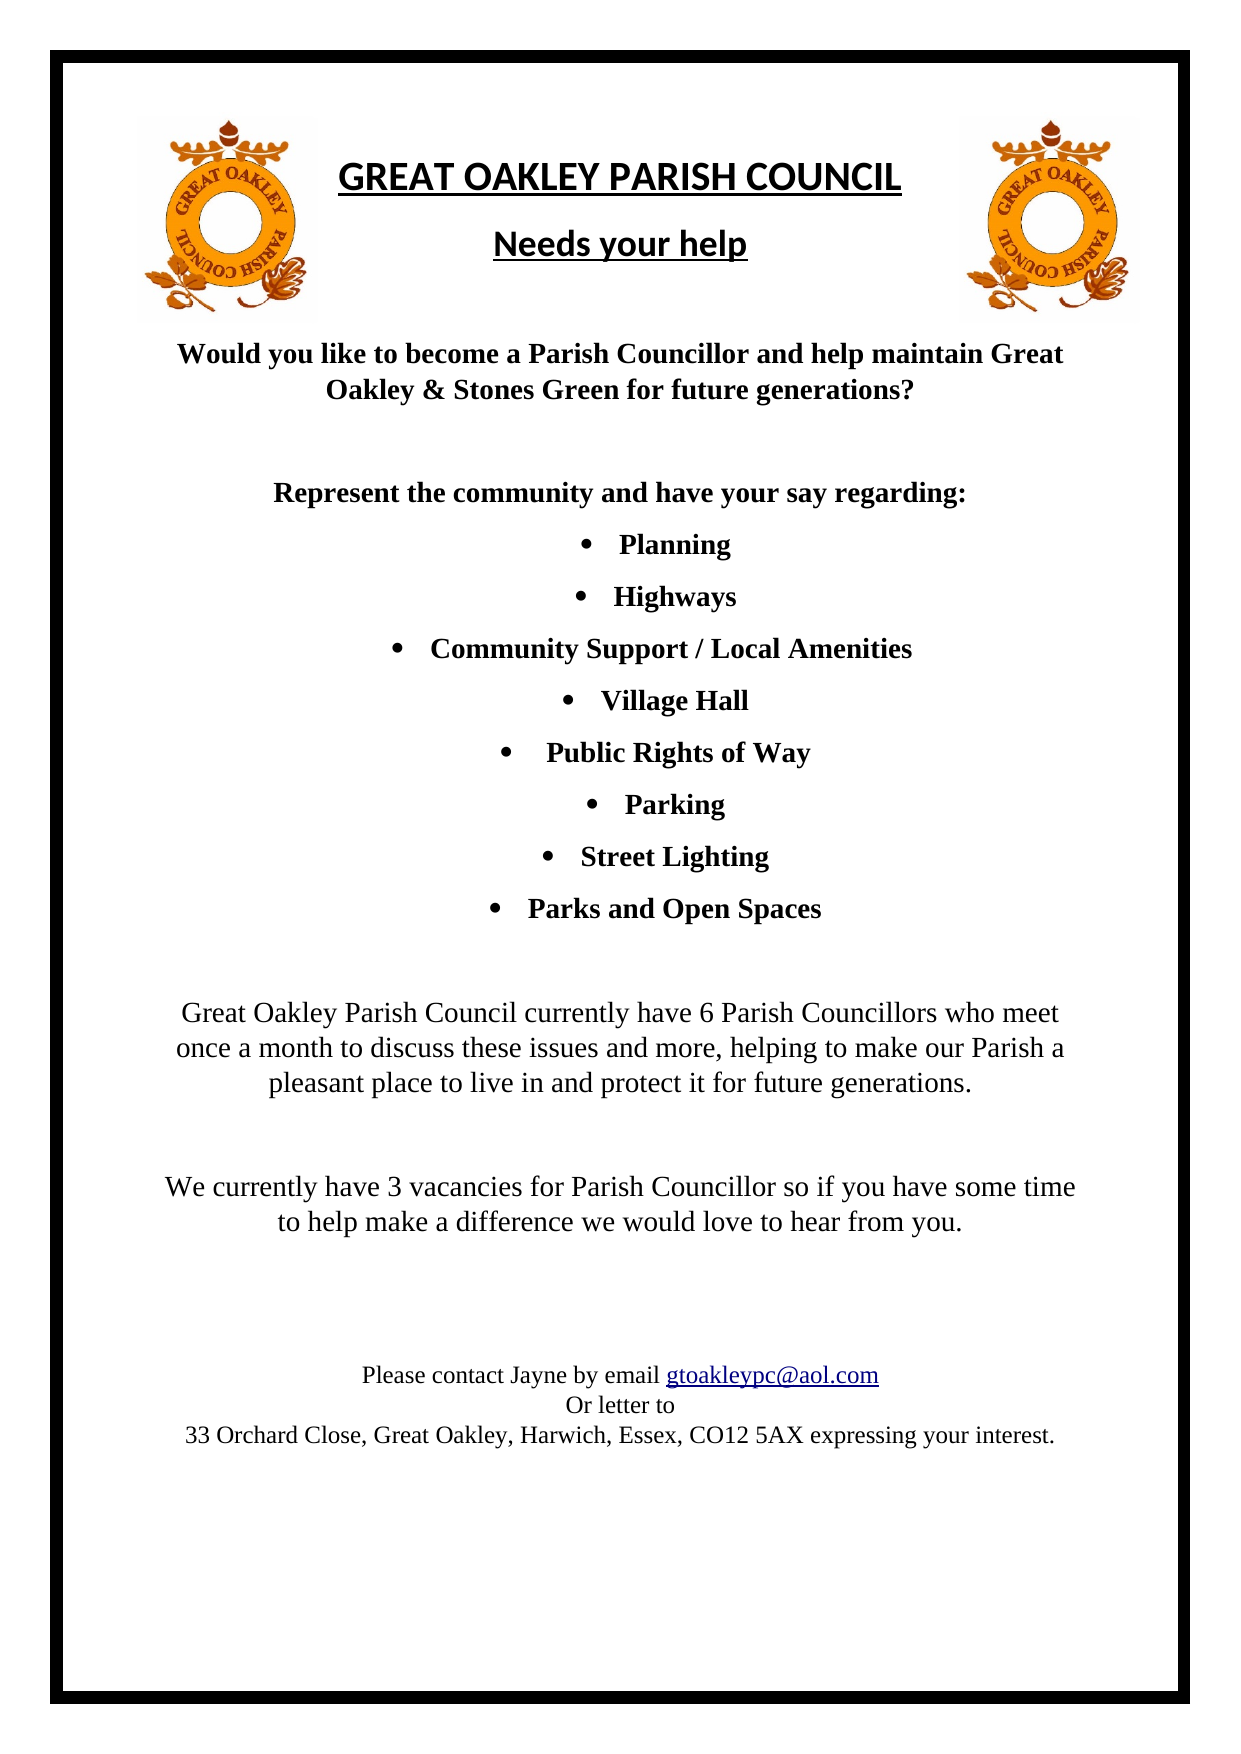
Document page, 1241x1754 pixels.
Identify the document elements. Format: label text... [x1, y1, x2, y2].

list Street Lighting [222, 839, 1090, 873]
list Highways [222, 579, 1090, 613]
list Community Support / Local Amenities [222, 631, 1090, 665]
text Please contact Jayne by email gtoakleypc@aol.com [150, 1360, 1090, 1389]
list Public Rights of Way [222, 735, 1090, 769]
list Parking [222, 787, 1090, 821]
text Great Oakley Parish Council currently have 6 Parish Councillors who meet once a month to discuss these issues and more, helping to make our Parish a pleasant place to live in and protect it for future generations. [150, 995, 1090, 1099]
list Parks and Open Spaces [222, 891, 1090, 925]
text Would you like to become a Parish Councillor and help maintain Great Oakley & Stones Green for future generations? [150, 337, 1090, 405]
text Or letter to [150, 1390, 1090, 1419]
text 33 Orchard Close, Great Oakley, Harwich, Essex, CO12 5AX expressing your interest. [150, 1420, 1090, 1449]
list Planning [222, 527, 1090, 561]
text Represent the community and have your say regarding: [150, 476, 1090, 509]
text GREAT OAKLEY PARISH COUNCIL [324, 150, 953, 201]
text We currently have 3 vacancies for Parish Councillor so if you have some time to help make a difference we would love to hear from you. [150, 1169, 1090, 1238]
list Village Hall [222, 683, 1090, 717]
text Needs your help [324, 220, 953, 266]
